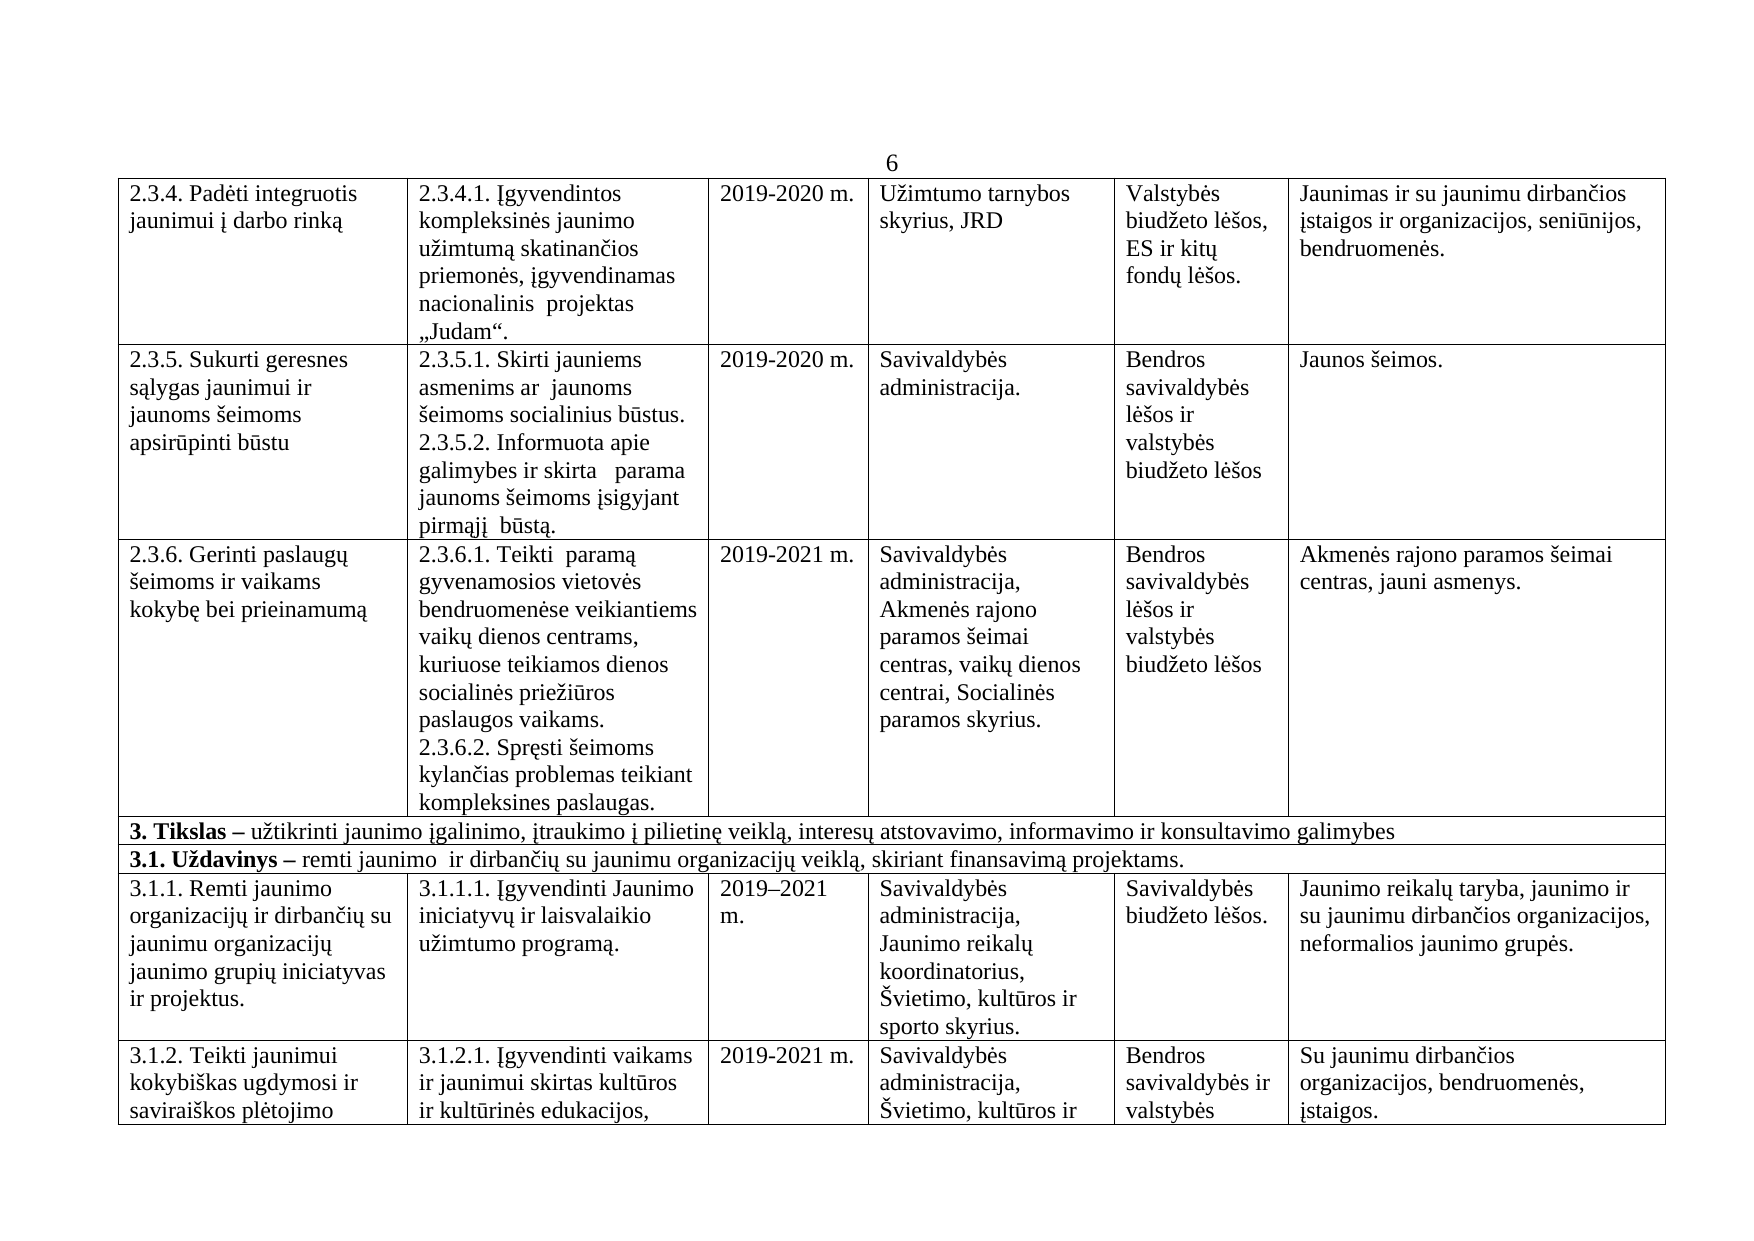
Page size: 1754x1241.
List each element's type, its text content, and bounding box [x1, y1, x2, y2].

table_cell Savivaldybės biudžeto lėšos. [1115, 874, 1288, 1039]
table_cell 3.1.1. Remti jaunimo organizacijų ir dirbančių su jaunimu organizacijų jaunimo grupių iniciatyvas ir projektus. [119, 874, 407, 1039]
table_cell Valstybės biudžeto lėšos, ES ir kitų fondų lėšos. [1115, 179, 1288, 344]
table_cell 2019-2021 m. [709, 1041, 868, 1123]
table_cell Bendros savivaldybės lėšos ir valstybės biudžeto lėšos [1115, 345, 1288, 538]
table_cell Jaunimas ir su jaunimu dirbančios įstaigos ir organizacijos, seniūnijos, bendruomenės. [1289, 179, 1665, 344]
table_cell 2.3.4.1. Įgyvendintos kompleksinės jaunimo užimtumą skatinančios priemonės, įgyvendinamas nacionalinis projektas „Judam“. [408, 179, 708, 344]
table_cell Akmenės rajono paramos šeimai centras, jauni asmenys. [1289, 540, 1665, 816]
table_cell 3.1.2. Teikti jaunimui kokybiškas ugdymosi ir saviraiškos plėtojimo [119, 1041, 407, 1123]
table_cell Jaunos šeimos. [1289, 345, 1665, 538]
table_cell Jaunimo reikalų taryba, jaunimo ir su jaunimu dirbančios organizacijos, neformalios jaunimo grupės. [1289, 874, 1665, 1039]
table_cell 3.1.2.1. Įgyvendinti vaikams ir jaunimui skirtas kultūros ir kultūrinės edukacijos, [408, 1041, 708, 1123]
table_cell 2.3.5. Sukurti geresnes sąlygas jaunimui ir jaunoms šeimoms apsirūpinti būstu [119, 345, 407, 538]
table_cell 3.1.1.1. Įgyvendinti Jaunimo iniciatyvų ir laisvalaikio užimtumo programą. [408, 874, 708, 1039]
table_cell 2.3.6. Gerinti paslaugų šeimoms ir vaikams kokybę bei prieinamumą [119, 540, 407, 816]
table_cell Savivaldybės administracija, Akmenės rajono paramos šeimai centras, vaikų dienos centrai, Socialinės paramos skyrius. [869, 540, 1114, 816]
table_cell Bendros savivaldybės ir valstybės [1115, 1041, 1288, 1123]
table_cell Savivaldybės administracija, Švietimo, kultūros ir [869, 1041, 1114, 1123]
table_cell 2.3.4. Padėti integruotis jaunimui į darbo rinką [119, 179, 407, 344]
table_cell Bendros savivaldybės lėšos ir valstybės biudžeto lėšos [1115, 540, 1288, 816]
table_cell 2019-2021 m. [709, 540, 868, 816]
table_cell 2019-2020 m. [709, 179, 868, 344]
table_cell 2019-2020 m. [709, 345, 868, 538]
table_cell 2019–2021 m. [709, 874, 868, 1039]
table_cell 3. Tikslas – užtikrinti jaunimo įgalinimo, įtraukimo į pilietinę veiklą, interesų atstovavimo, informavimo ir konsultavimo galimybes [119, 817, 1665, 844]
table_cell 2.3.5.1. Skirti jauniems asmenims ar jaunoms šeimoms socialinius būstus. 2.3.5.2. Informuota apie galimybes ir skirta parama jaunoms šeimoms įsigyjant pirmąjį būstą. [408, 345, 708, 538]
table_cell Su jaunimu dirbančios organizacijos, bendruomenės, įstaigos. [1289, 1041, 1665, 1123]
table_cell Užimtumo tarnybos skyrius, JRD [869, 179, 1114, 344]
table_cell Savivaldybės administracija, Jaunimo reikalų koordinatorius, Švietimo, kultūros ir sporto skyrius. [869, 874, 1114, 1039]
table_cell 2.3.6.1. Teikti paramą gyvenamosios vietovės bendruomenėse veikiantiems vaikų dienos centrams, kuriuose teikiamos dienos socialinės priežiūros paslaugos vaikams. 2.3.6.2. Spręsti šeimoms kylančias problemas teikiant kompleksines paslaugas. [408, 540, 708, 816]
table_cell Savivaldybės administracija. [869, 345, 1114, 538]
table_cell 3.1. Uždavinys – remti jaunimo ir dirbančių su jaunimu organizacijų veiklą, skiriant finansavimą projektams. [119, 845, 1665, 873]
